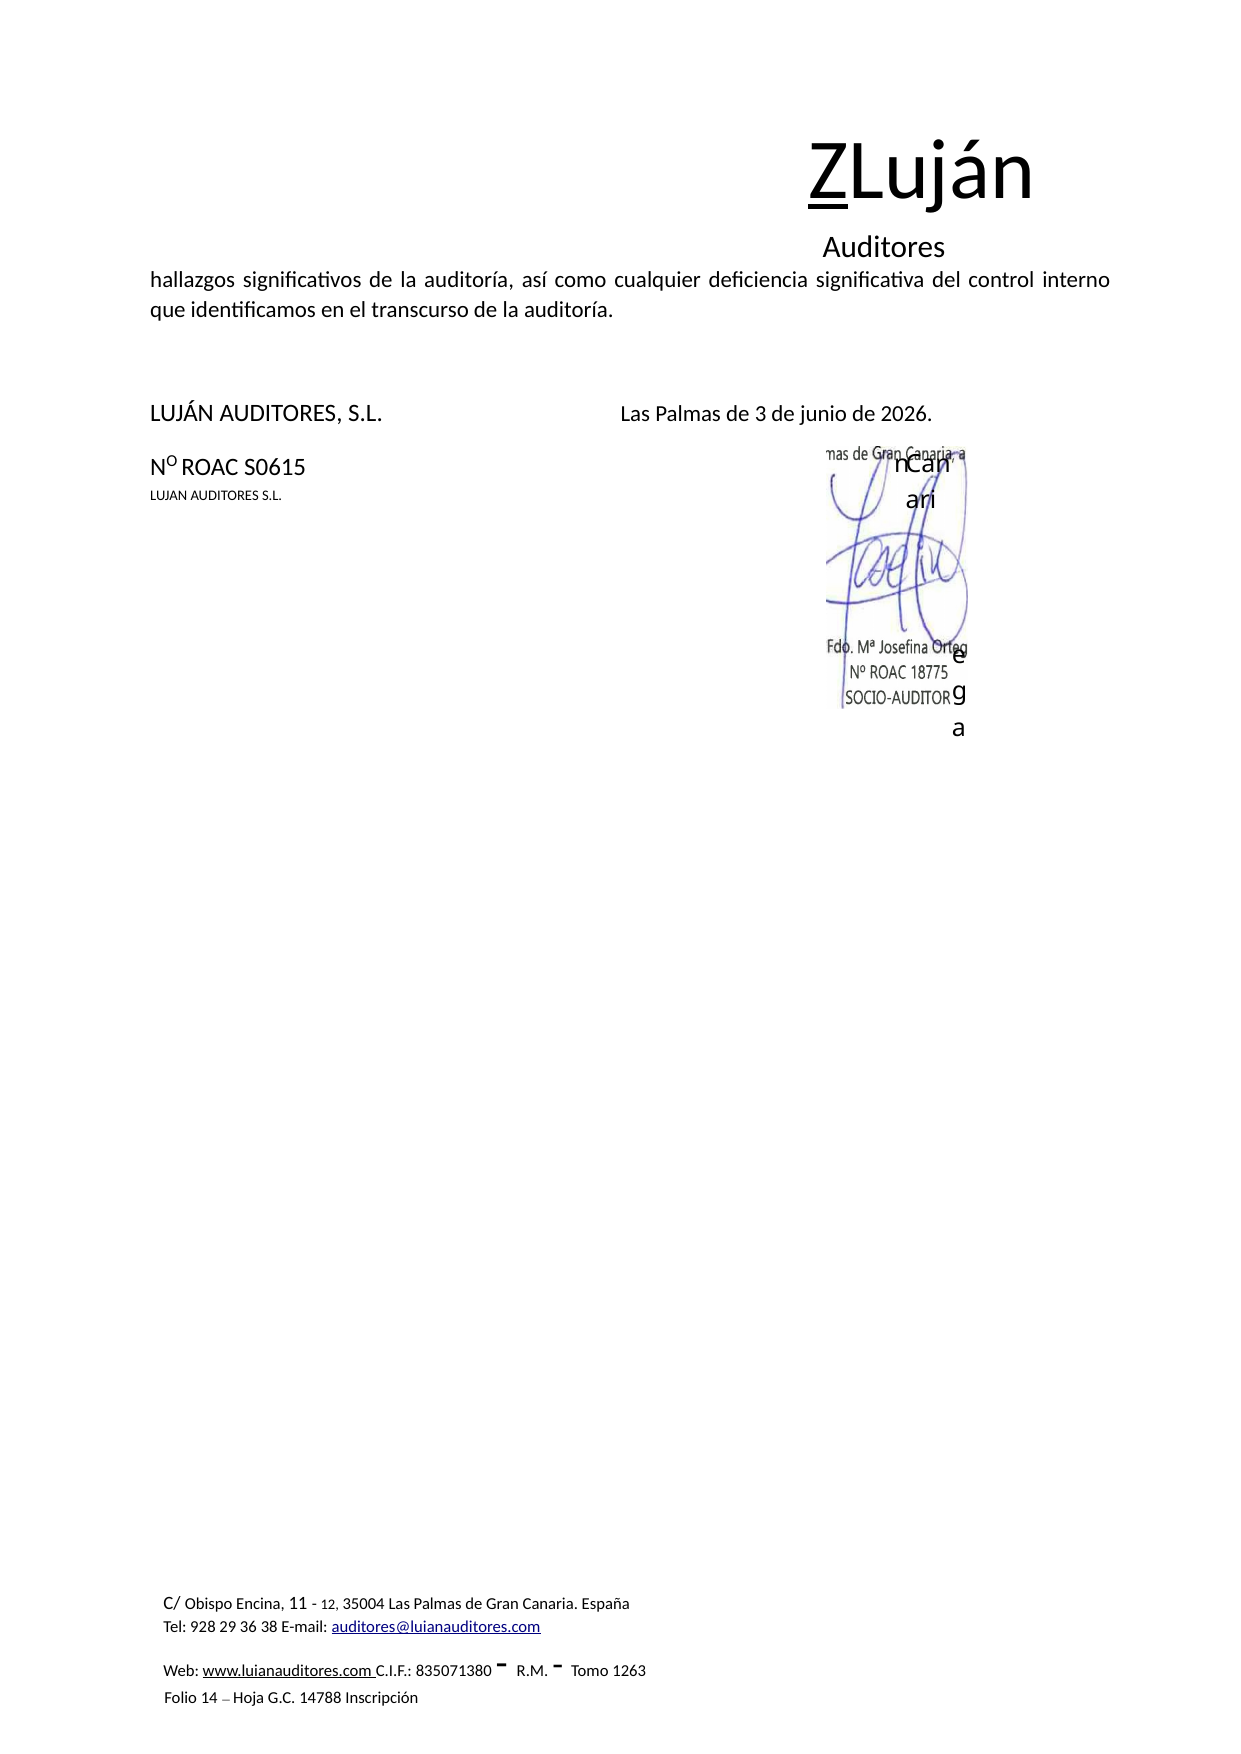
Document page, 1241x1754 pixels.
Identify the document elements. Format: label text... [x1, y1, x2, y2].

text LUJAN AUDITORES S.L. [150, 487, 826, 504]
text [968, 487, 1112, 504]
text LUJÁN AUDITORES, S.L. Las Palmas de 3 de junio de 2026. [150, 397, 1112, 428]
text [968, 451, 1112, 481]
text hallazgos significativos de la auditoría, así como cualquier deficiencia significativa del control interno que identificamos en el transcurso de la auditoría. [150, 265, 1112, 323]
text NO ROAC S0615 [150, 451, 826, 481]
